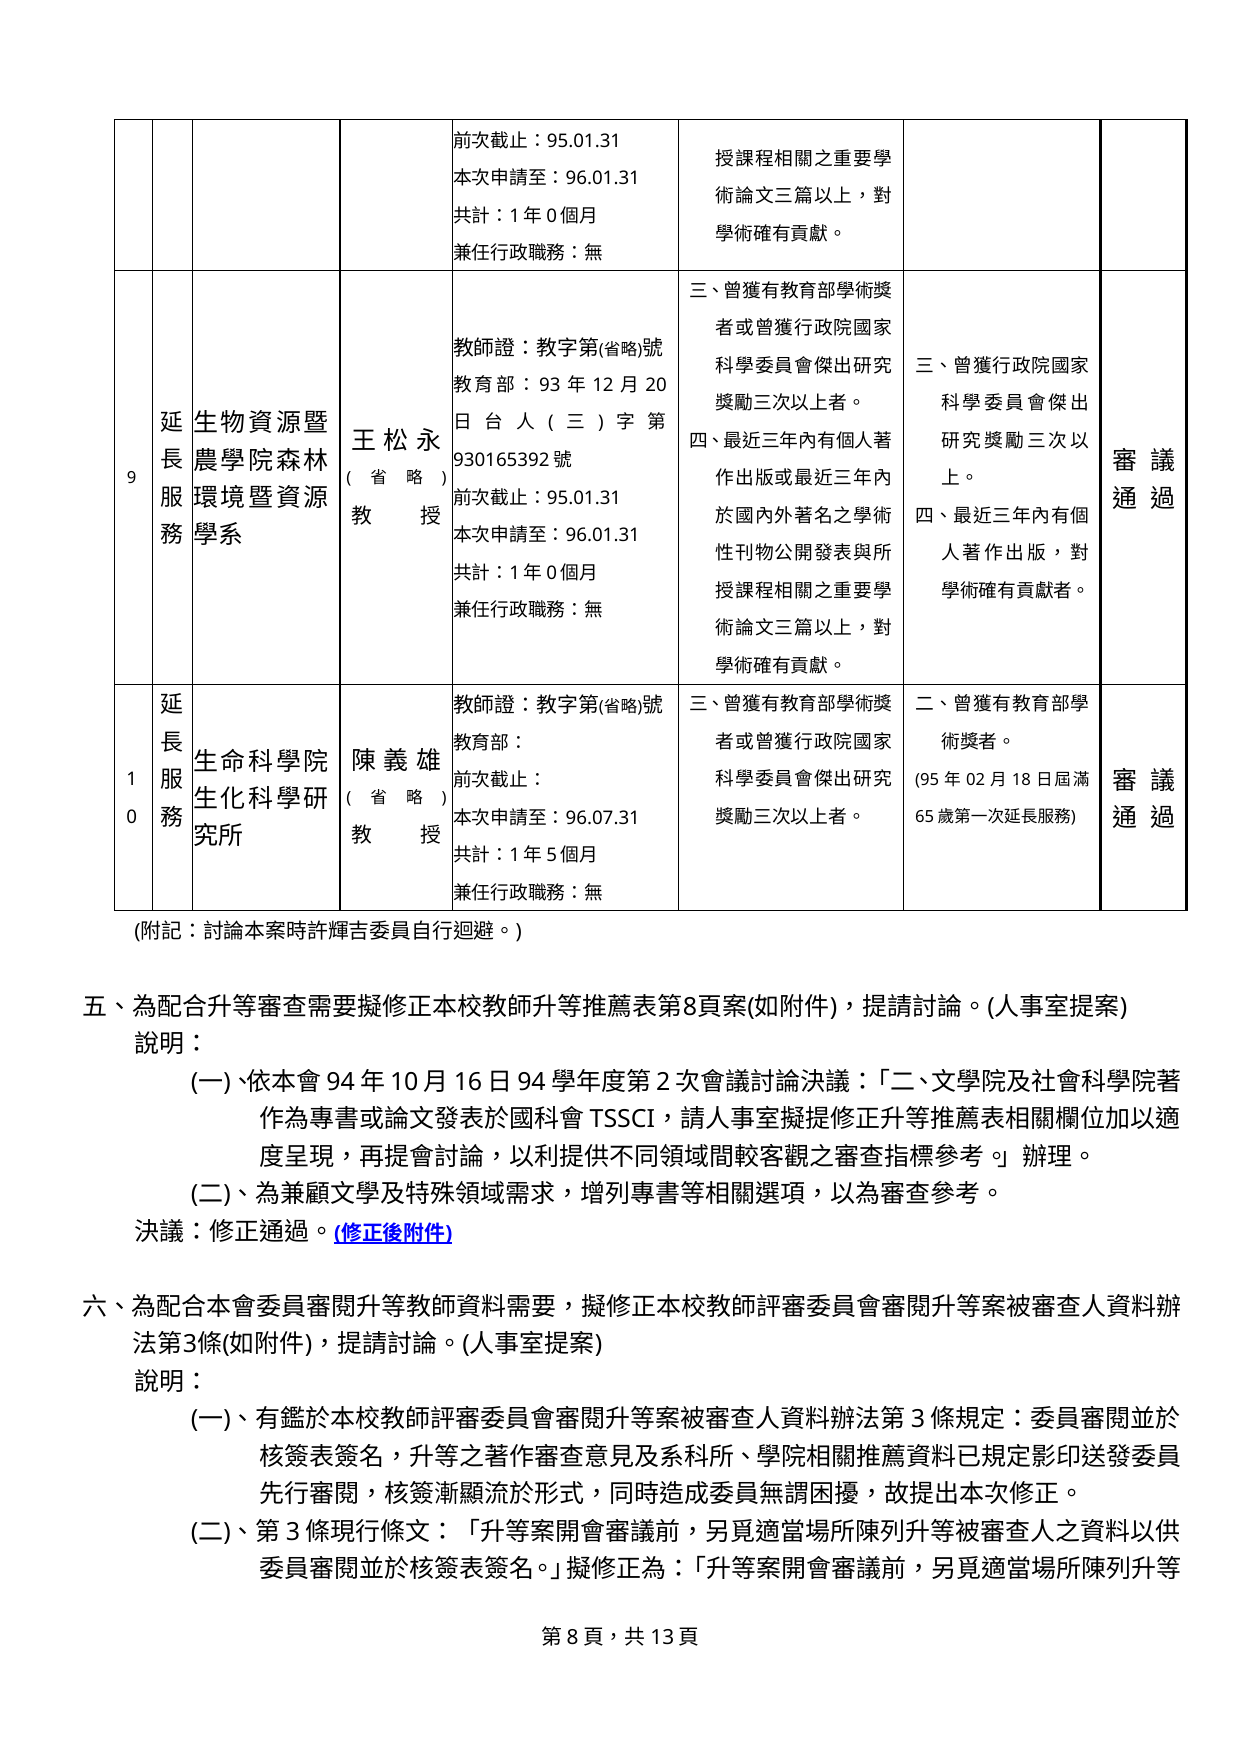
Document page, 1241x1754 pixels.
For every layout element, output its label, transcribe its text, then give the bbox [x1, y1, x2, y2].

table_cell [341, 120, 452, 270]
text (二)、為兼顧文學及特殊領域需求，增列專書等相關選項，以為審查參考。 [191, 1173, 1181, 1211]
text 六、為配合本會委員審閱升等教師資料需要，擬修正本校教師評審委員會審閱升等案被審查人資料辦法第3條(如附件)，提請討論。(人事室提案) [83, 1286, 1181, 1361]
table_cell 授課程相關之重要學術論文三篇以上，對學術確有貢獻。 [679, 120, 903, 270]
table_cell 審議通過 [1102, 685, 1185, 910]
table_cell [904, 120, 1099, 270]
table_cell [1102, 120, 1185, 270]
table_cell 10 [115, 685, 152, 910]
text 說明： [134, 1023, 1181, 1061]
text 決議：修正通過。(修正後附件) [134, 1211, 1181, 1248]
table_cell 前次截止：95.01.31 本次申請至：96.01.31 共計：1年0個月 兼任行政職務：無 [453, 120, 678, 270]
table_cell 生命科學院生化科學研究所 [193, 685, 339, 910]
table_cell [115, 120, 152, 270]
table_cell 延長服務 [153, 685, 192, 910]
text (一)、有鑑於本校教師評審委員會審閱升等案被審查人資料辦法第3條規定：委員審閱並於核簽表簽名，升等之著作審查意見及系科所、學院相關推薦資料已規定影印送發委員先行審閱，核簽漸顯流於形式，同時造成委員無謂困擾，故提出本次修正。 [191, 1398, 1181, 1511]
text 五、為配合升等審查需要擬修正本校教師升等推薦表第8頁案(如附件)，提請討論。(人事室提案) [83, 986, 1181, 1023]
table_cell 陳義雄 (省略) 教授 [341, 685, 452, 910]
table_cell 審議通過 [1102, 271, 1185, 684]
table_cell 延長服務 [153, 271, 192, 684]
table_cell 王松永 (省略) 教授 [341, 271, 452, 684]
table_cell 三、曾獲行政院國家科學委員會傑出研究獎勵三次以上。 四、最近三年內有個人著作出版，對學術確有貢獻者。 [904, 271, 1099, 684]
text (二)、第3條現行條文：「升等案開會審議前，另覓適當場所陳列升等被審查人之資料以供委員審閱並於核簽表簽名。」擬修正為：「升等案開會審議前，另覓適當場所陳列升等 [191, 1511, 1181, 1586]
table_cell 教師證：教字第(省略)號 教育部：93年12月20日台人(三)字第930165392號 前次截止：95.01.31 本次申請至：96.01.31 共計：1年0個月 兼任行政職務：無 [453, 271, 678, 684]
table_cell 9 [115, 271, 152, 684]
table_cell 教師證：教字第(省略)號 教育部： 前次截止： 本次申請至：96.07.31 共計：1年5個月 兼任行政職務：無 [453, 685, 678, 910]
text 說明： [134, 1361, 1181, 1398]
table_cell [153, 120, 192, 270]
table_cell 三、曾獲有教育部學術獎者或曾獲行政院國家科學委員會傑出研究獎勵三次以上者。 [679, 685, 903, 910]
table_cell 二、曾獲有教育部學術獎者。 (95年02月18日屆滿65歲第一次延長服務) [904, 685, 1099, 910]
table_cell 三、曾獲有教育部學術獎者或曾獲行政院國家科學委員會傑出研究獎勵三次以上者。 四、最近三年內有個人著作出版或最近三年內於國內外著名之學術性刊物公開發表與所授課程相關之重要學術論文三篇以上，對學術確有貢獻。 [679, 271, 903, 684]
table_cell [193, 120, 339, 270]
table_cell 生物資源暨農學院森林環境暨資源學系 [193, 271, 339, 684]
text (一)、依本會94年10月16日94學年度第2次會議討論決議：「二、文學院及社會科學院著作為專書或論文發表於國科會TSSCI，請人事室擬提修正升等推薦表相關欄位加以適度呈現，再提會討論，以利提供不同領域間較客觀之審查指標參考。」辦理。 [191, 1061, 1181, 1173]
text (附記：討論本案時許輝吉委員自行迴避。) [134, 911, 1181, 948]
